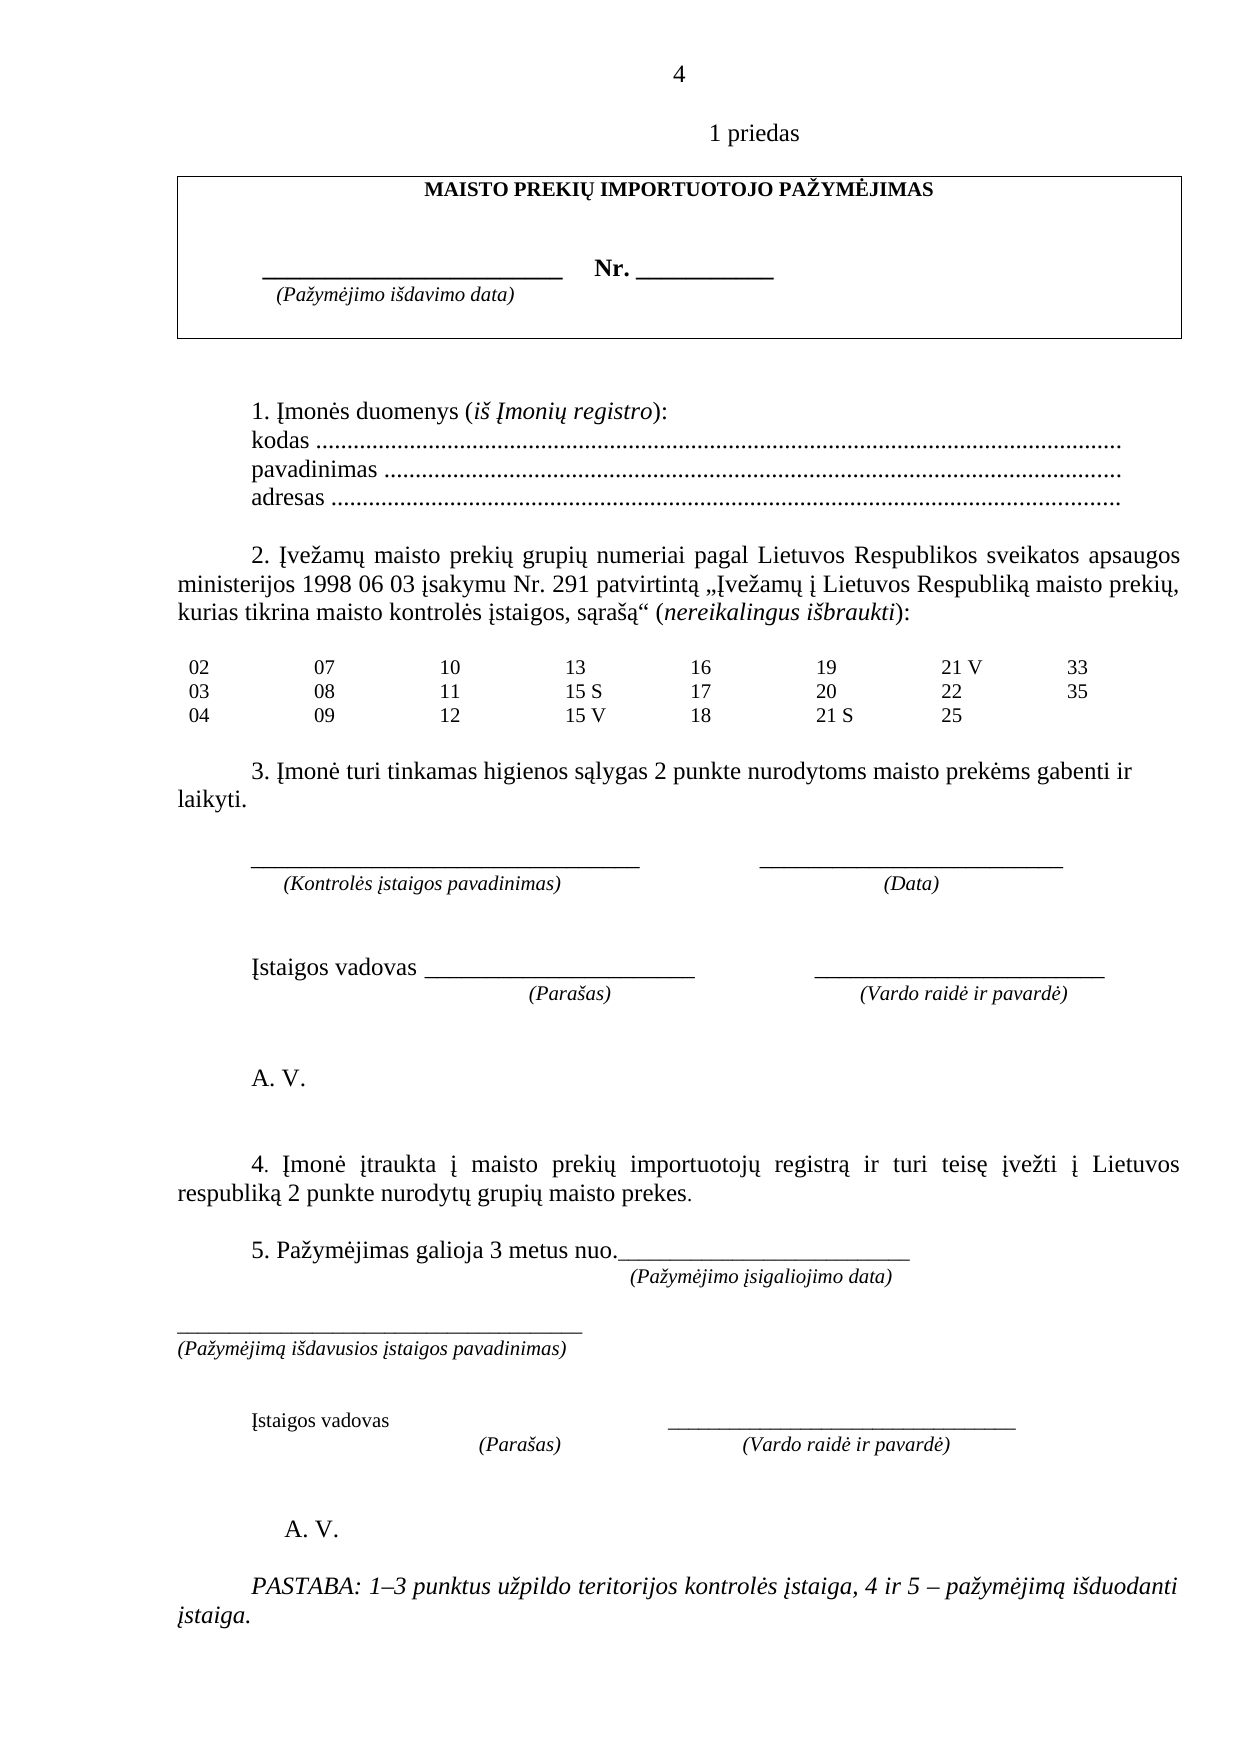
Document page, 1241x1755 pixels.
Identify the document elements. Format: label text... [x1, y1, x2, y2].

text A. V. [210, 1514, 1181, 1543]
text pavadinimas [177, 454, 1181, 482]
table_header 19 [805, 655, 930, 679]
text 3. Įmonė turi tinkamas higienos sąlygas 2 punkte nurodytoms maisto prekėms gabenti ir laikyti. [177, 756, 1181, 813]
table_cell 09 [303, 703, 428, 727]
table_header MAISTO PREKIŲ IMPORTUOTOJO PAŽYMĖJIMAS ________________________ Nr. ___________ (Pažymėjimo išdavimo data) [178, 177, 1181, 338]
table_header 13 [554, 655, 679, 679]
text (Parašas) (Vardo raidė ir pavardė) [175, 1432, 1181, 1456]
table_header 02 [177, 655, 303, 679]
text 2. Įvežamų maisto prekių grupių numeriai pagal Lietuvos Respublikos sveikatos apsaugos ministerijos 1998 06 03 įsakymu Nr. 291 patvirtintą „Įvežamų į Lietuvos Respubliką maisto prekių, kurias tikrina maisto kontrolės įstaigos, sąrašą“ (nereikalingus išbraukti): [177, 540, 1181, 626]
table_header 16 [679, 655, 804, 679]
table_cell 15 V [554, 703, 679, 727]
table_cell 25 [930, 703, 1056, 727]
text A. V. [177, 1063, 1181, 1091]
table_cell 12 [428, 703, 553, 727]
text 1. Įmonės duomenys (iš Įmonių registro): [177, 396, 1181, 425]
text 4. Įmonė įtraukta į maisto prekių importuotojų registrą ir turi teisę įvežti į Lietuvos respubliką 2 punkte nurodytų grupių maisto prekes. [177, 1149, 1181, 1206]
table_cell 04 [177, 703, 303, 727]
table_cell 08 [303, 679, 428, 703]
text 5. Pažymėjimas galioja 3 metus nuo. [177, 1235, 1181, 1264]
text PASTABA: 1–3 punktus užpildo teritorijos kontrolės įstaiga, 4 ir 5 – pažymėjimą išduodanti įstaiga. [177, 1571, 1181, 1629]
table_cell 15 S [554, 679, 679, 703]
text (Parašas) (Vardo raidė ir pavardė) [177, 981, 1181, 1005]
text 1 priedas [177, 118, 1181, 147]
table_cell 18 [679, 703, 804, 727]
text kodas [177, 425, 1181, 454]
text (Kontrolės įstaigos pavadinimas) (Data) [177, 871, 1181, 895]
table_header 21 V [930, 655, 1056, 679]
text Įstaigos vadovas [177, 952, 1181, 981]
table_cell 03 [177, 679, 303, 703]
text Įstaigos vadovas [177, 1408, 1181, 1432]
table_cell 22 [930, 679, 1056, 703]
table_cell 17 [679, 679, 804, 703]
table_cell 20 [805, 679, 930, 703]
table_cell [1056, 703, 1181, 727]
table_header 10 [428, 655, 553, 679]
table_header 07 [303, 655, 428, 679]
table_cell 21 S [805, 703, 930, 727]
table_header 33 [1056, 655, 1181, 679]
text (Pažymėjimo įsigaliojimo data) [177, 1264, 1181, 1288]
table_cell 35 [1056, 679, 1181, 703]
text (Pažymėjimą išdavusios įstaigos pavadinimas) [177, 1336, 1181, 1360]
text adresas [177, 482, 1181, 511]
table_cell 11 [428, 679, 553, 703]
